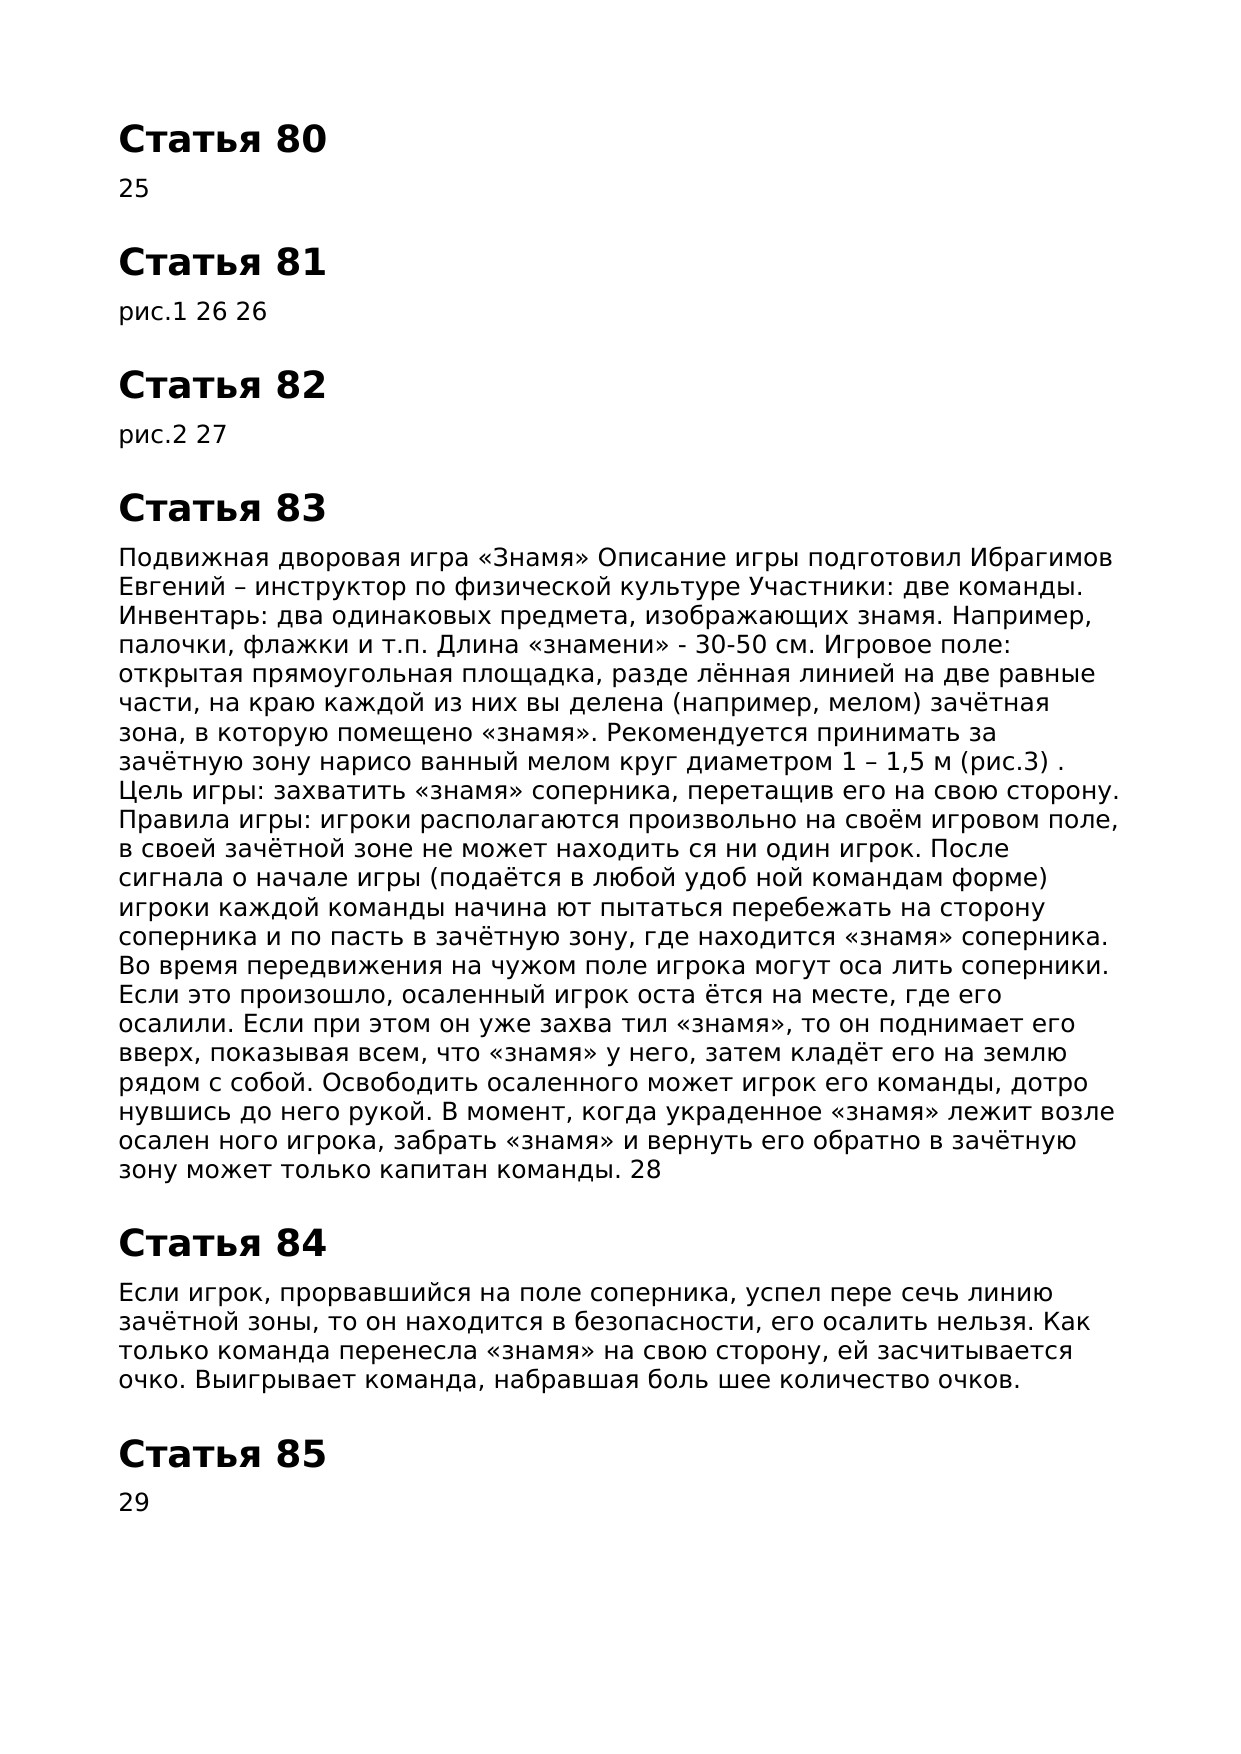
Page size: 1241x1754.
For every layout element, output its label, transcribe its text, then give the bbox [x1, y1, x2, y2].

subtitle Статья 81 [118, 241, 1122, 284]
text рис.2 27 [118, 420, 1122, 449]
subtitle Статья 83 [118, 487, 1122, 530]
subtitle Статья 80 [118, 118, 1122, 162]
subtitle Статья 84 [118, 1222, 1122, 1266]
text Если игрок, прорвавшийся на поле соперника, успел пере­ сечь линию зачётной зоны, то он находится в безопасности, его осалить нельзя. Как только команда перенесла «знамя» на свою сторону, ей засчитывается очко. Выигрывает команда, набравшая боль­ шее количество очков. [118, 1278, 1122, 1395]
text 29 [118, 1488, 1122, 1517]
text рис.1 26 26 [118, 297, 1122, 326]
text Подвижная дворовая игра «Знамя» Описание игры подготовил Ибрагимов Евгений – инструктор по физической культуре Участники: две команды. Инвентарь: два одинаковых предмета, изображающих знамя. Например, палочки, флажки и т.п. Длина «знамени» - 30-50 см. Игровое поле: открытая прямоугольная площадка, разде­ лённая линией на две равные части, на краю каждой из них вы­ делена (например, мелом) зачётная зона, в которую помещено «знамя». Рекомендуется принимать за зачётную зону нарисо­ ванный мелом круг диаметром 1 – 1,5 м (рис.3) . Цель игры: захватить «знамя» соперника, перетащив его на свою сторону. Правила игры: игроки располагаются произвольно на своём игровом поле, в своей зачётной зоне не может находить­ ся ни один игрок. После сигнала о начале игры (подаётся в любой удоб­ ной командам форме) игроки каждой команды начина­ ют пытаться перебежать на сторону соперника и по­ пасть в зачётную зону, где находится «знамя» соперника. Во время передвижения на чужом поле игрока могут оса­ лить соперники. Если это произошло, осаленный игрок оста­ ётся на месте, где его осалили. Если при этом он уже захва­ тил «знамя», то он поднимает его вверх, показывая всем, что «знамя» у него, затем кладёт его на землю рядом с собой. Освободить осаленного может игрок его команды, дотро­ нувшись до него рукой. В момент, когда украденное «знамя» лежит возле осален­ ного игрока, забрать «знамя» и вернуть его обратно в зачётную зону может только капитан команды. 28 [118, 543, 1122, 1184]
subtitle Статья 85 [118, 1432, 1122, 1476]
text 25 [118, 174, 1122, 203]
subtitle Статья 82 [118, 364, 1122, 407]
